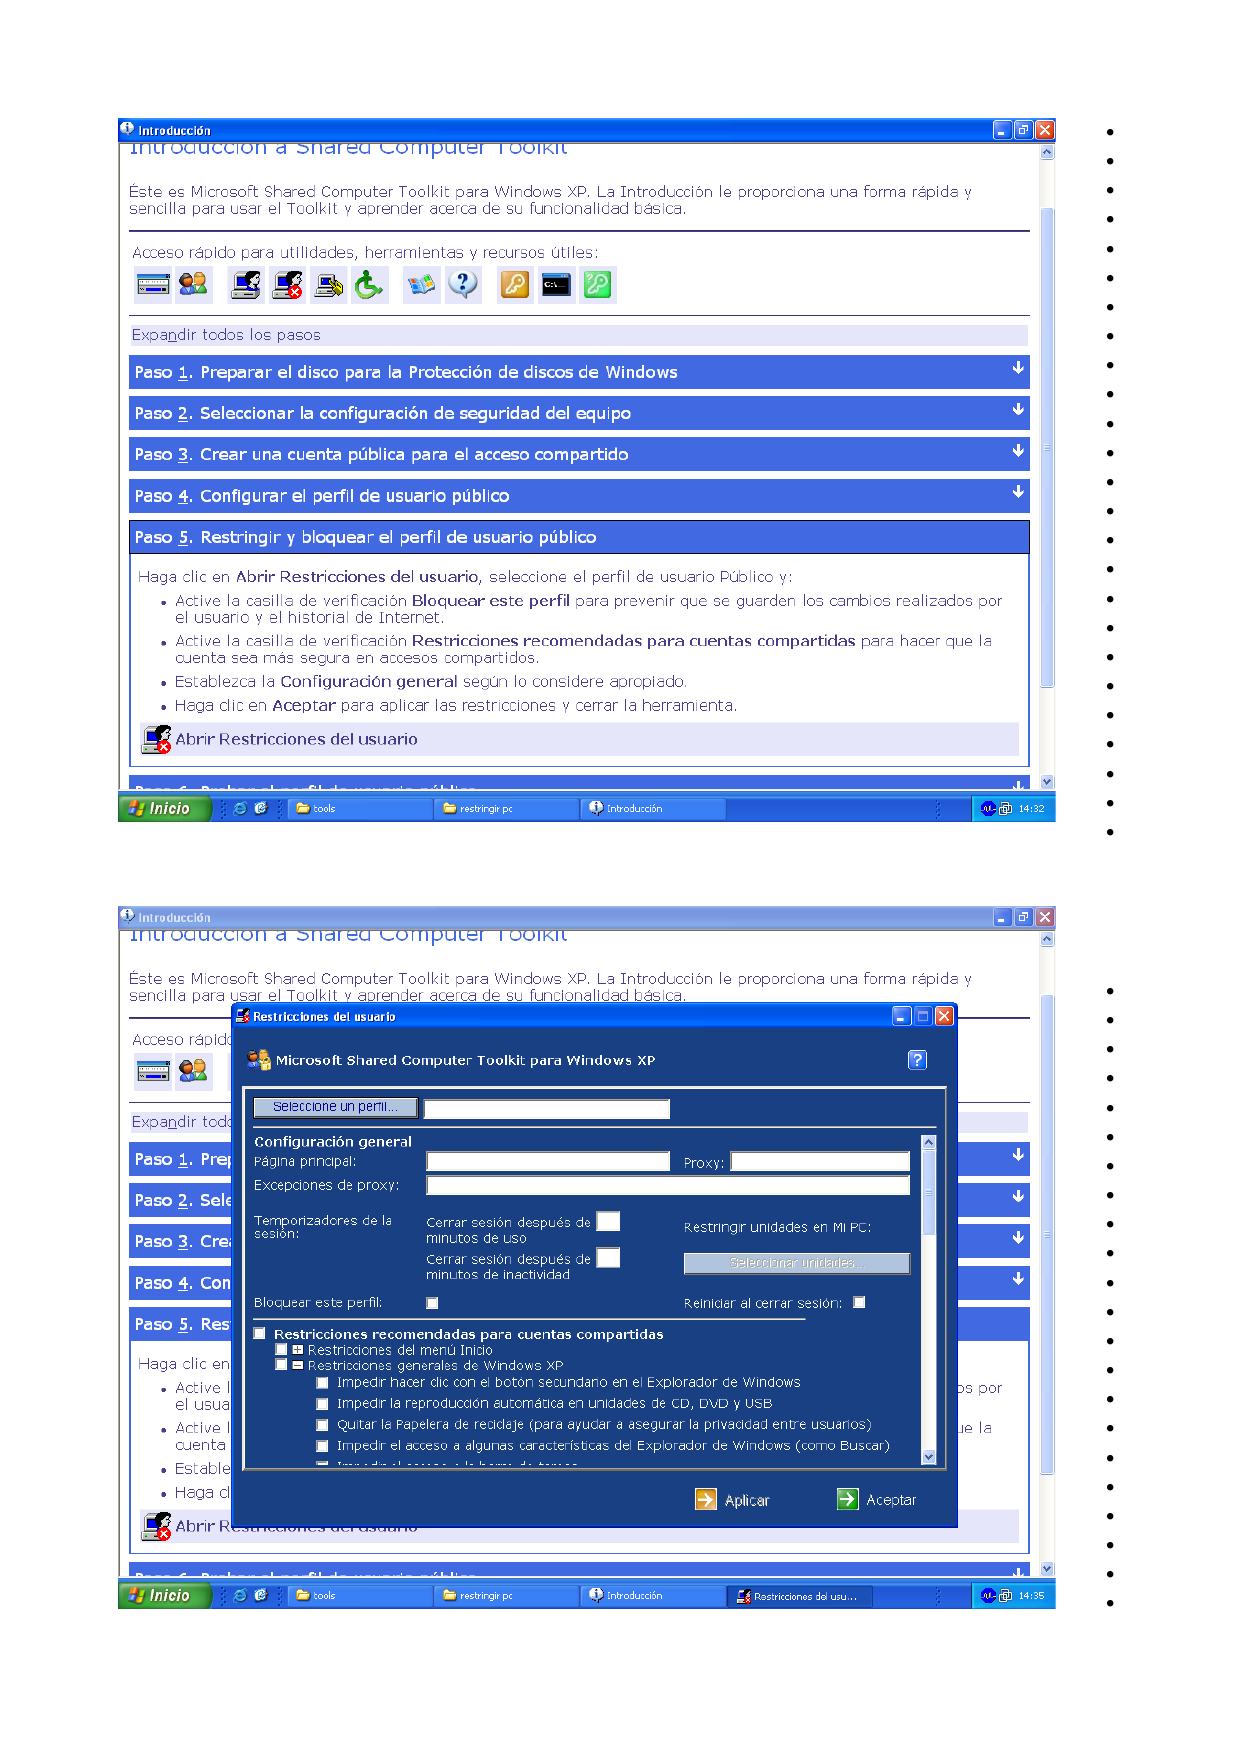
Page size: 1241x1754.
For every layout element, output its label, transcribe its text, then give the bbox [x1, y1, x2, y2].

list Probar el perfil [177, 977, 1122, 1619]
picture [118, 118, 1056, 822]
picture [118, 906, 1056, 1609]
